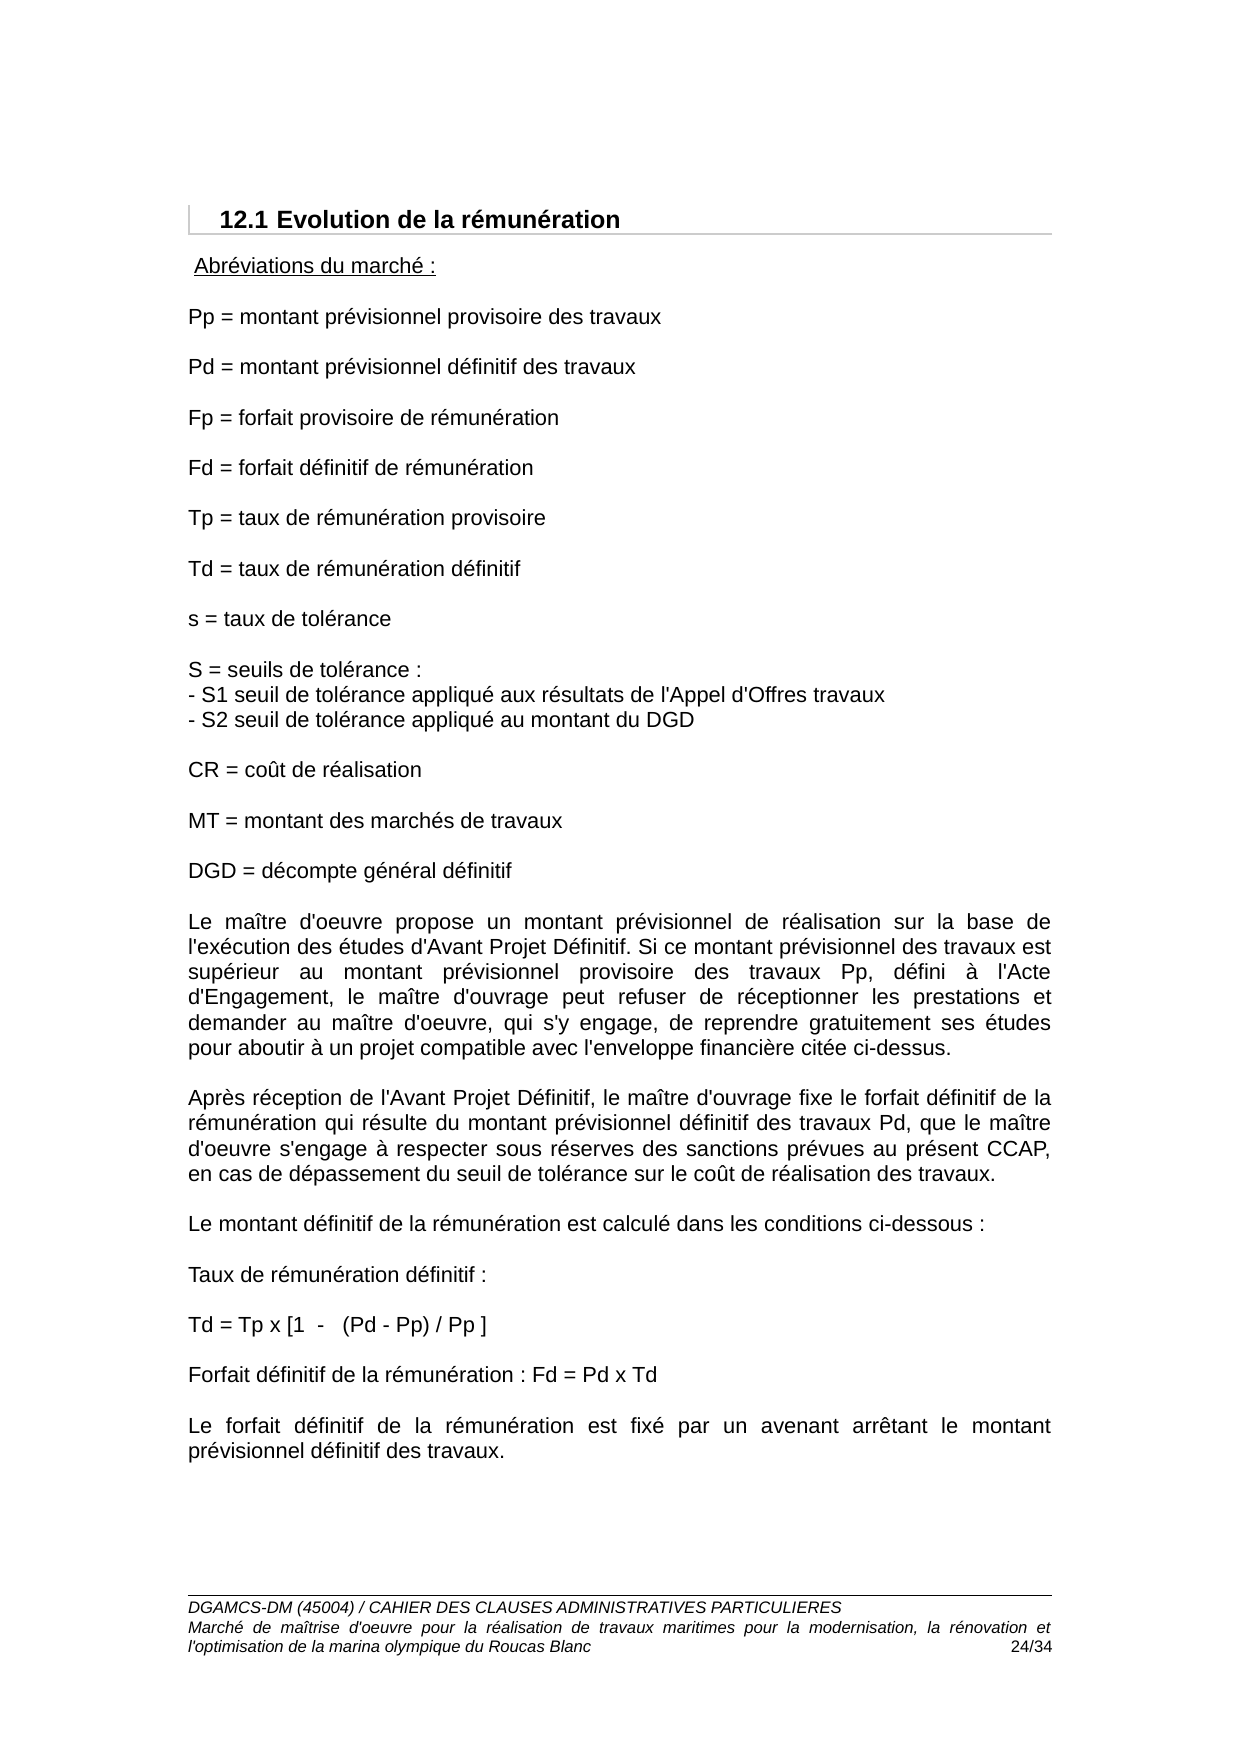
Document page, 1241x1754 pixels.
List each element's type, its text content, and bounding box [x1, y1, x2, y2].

text - S2 seuil de tolérance appliqué au montant du DGD [188, 707, 1052, 732]
text Le forfait définitif de la rémunération est fixé par un avenant arrêtant le montant prévisionnel définitif des travaux. [188, 1413, 1052, 1463]
text CR = coût de réalisation [188, 757, 1052, 782]
text Pp = montant prévisionnel provisoire des travaux [188, 303, 1052, 329]
text Après réception de l'Avant Projet Définitif, le maître d'ouvrage fixe le forfait définitif de la rémunération qui résulte du montant prévisionnel définitif des travaux Pd, que le maître d'oeuvre s'engage à respecter sous réserves des sanctions prévues au présent CCAP, en cas de dépassement du seuil de tolérance sur le coût de réalisation des travaux. [188, 1085, 1052, 1186]
text Tp = taux de rémunération provisoire [188, 505, 1052, 530]
text MT = montant des marchés de travaux [188, 808, 1052, 833]
text Abréviations du marché : [188, 253, 1052, 278]
text Forfait définitif de la rémunération : Fd = Pd x Td [188, 1362, 1052, 1387]
text Td = Tp x [1 - (Pd - Pp) / Pp ] [188, 1312, 1052, 1337]
text s = taux de tolérance [188, 606, 1052, 631]
text Taux de rémunération définitif : [188, 1261, 1052, 1287]
text Fd = forfait définitif de rémunération [188, 455, 1052, 480]
text - S1 seuil de tolérance appliqué aux résultats de l'Appel d'Offres travaux [188, 682, 1052, 707]
text Fp = forfait provisoire de rémunération [188, 404, 1052, 429]
subtitle Evolution de la rémunération [188, 204, 1052, 233]
text S = seuils de tolérance : [188, 656, 1052, 682]
text Pd = montant prévisionnel définitif des travaux [188, 354, 1052, 379]
text Le maître d'oeuvre propose un montant prévisionnel de réalisation sur la base de l'exécution des études d'Avant Projet Définitif. Si ce montant prévisionnel des travaux est supérieur au montant prévisionnel provisoire des travaux Pp, défini à l'Acte d'Engagement, le maître d'ouvrage peut refuser de réceptionner les prestations et demander au maître d'oeuvre, qui s'y engage, de reprendre gratuitement ses études pour aboutir à un projet compatible avec l'enveloppe financière citée ci-dessus. [188, 908, 1052, 1060]
text Le montant définitif de la rémunération est calculé dans les conditions ci-dessous : [188, 1211, 1052, 1236]
text DGD = décompte général définitif [188, 858, 1052, 883]
text Td = taux de rémunération définitif [188, 556, 1052, 581]
